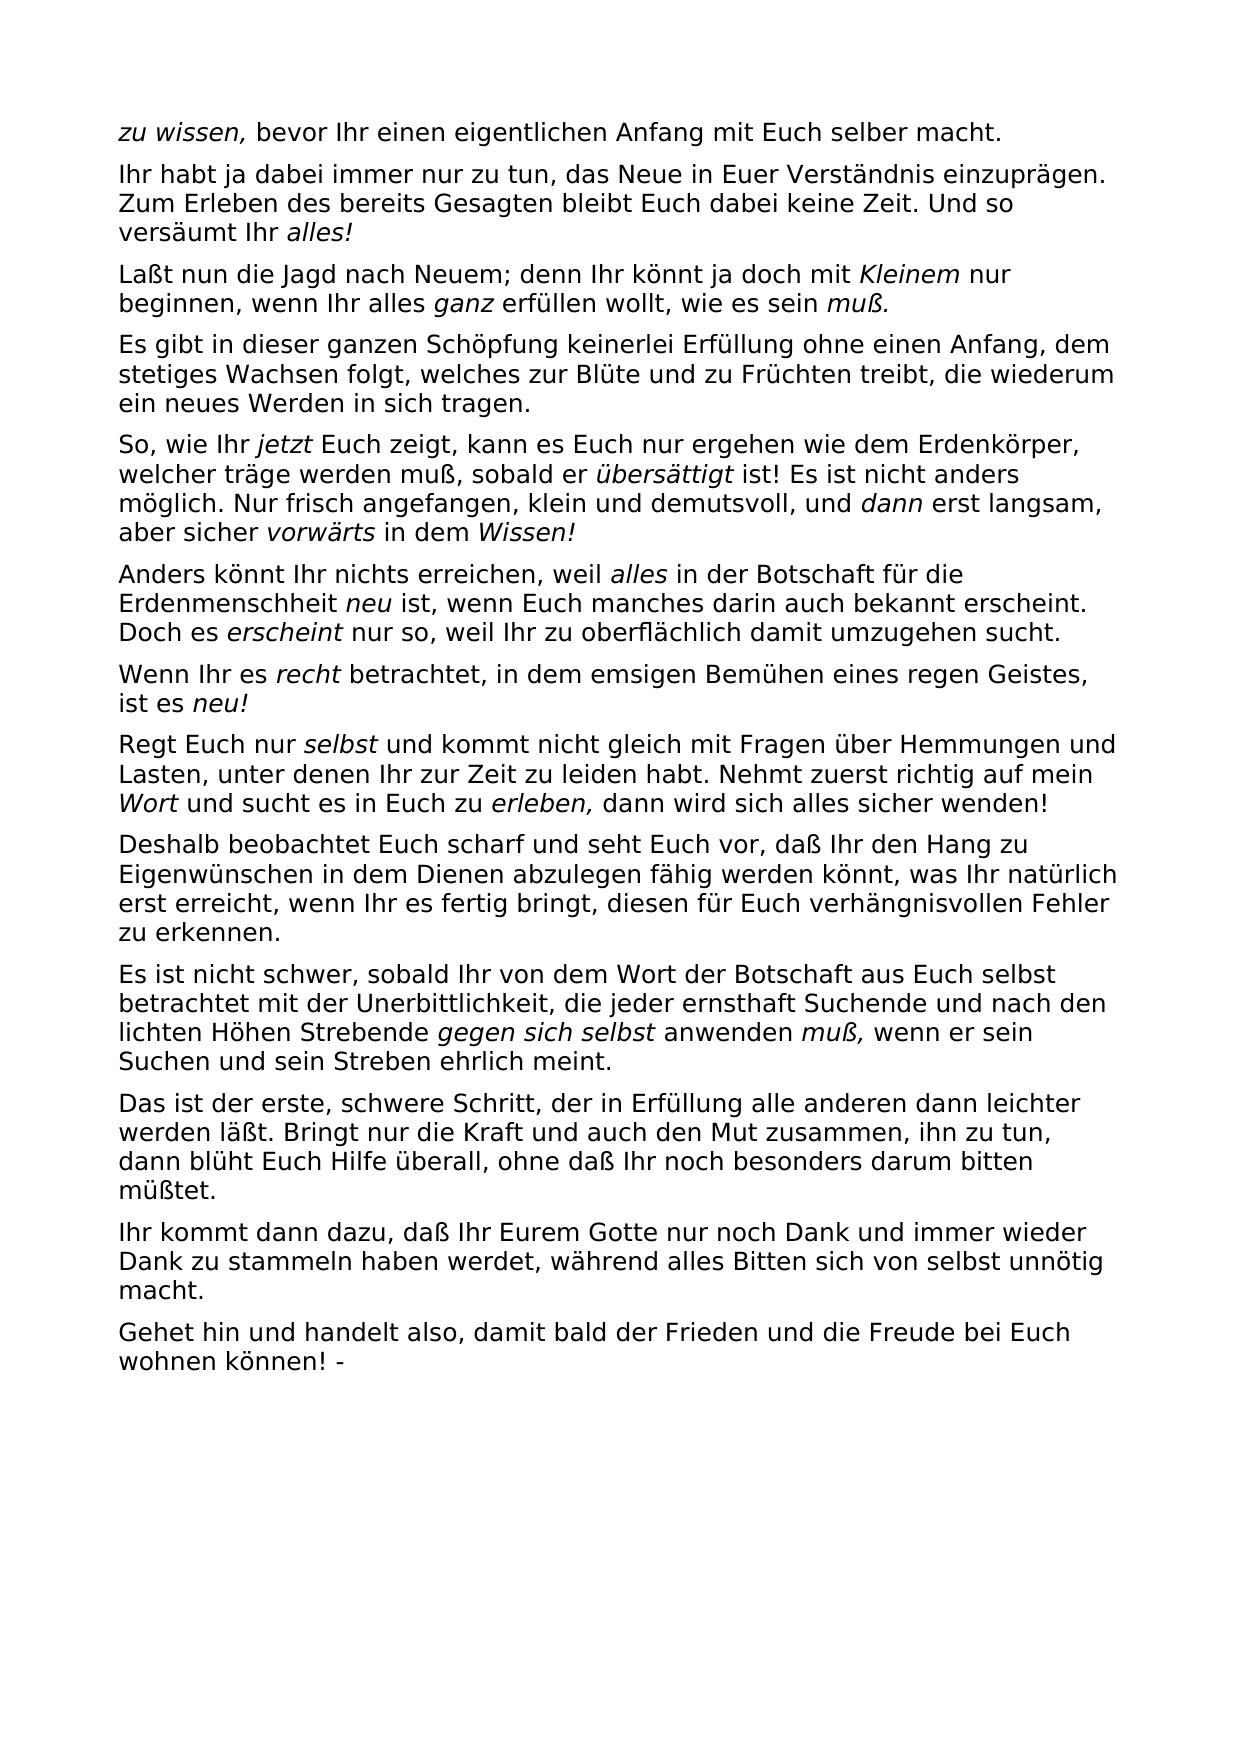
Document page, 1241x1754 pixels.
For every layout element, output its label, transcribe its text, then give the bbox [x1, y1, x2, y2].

text Es gibt in dieser ganzen Schöpfung keinerlei Erfüllung ohne einen Anfang, dem stetiges Wachsen folgt, welches zur Blüte und zu Früchten treibt, die wiederum ein neues Werden in sich tragen. [118, 331, 1122, 418]
text Das ist der erste, schwere Schritt, der in Erfüllung alle anderen dann leichter werden läßt. Bringt nur die Kraft und auch den Mut zusammen, ihn zu tun, dann blüht Euch Hilfe überall, ohne daß Ihr noch besonders darum bitten müßtet. [118, 1089, 1122, 1206]
text Ihr habt ja dabei immer nur zu tun, das Neue in Euer Verständnis einzuprägen. Zum Erleben des bereits Gesagten bleibt Euch dabei keine Zeit. Und so versäumt Ihr alles! [118, 160, 1122, 247]
text Es ist nicht schwer, sobald Ihr von dem Wort der Botschaft aus Euch selbst betrachtet mit der Unerbittlichkeit, die jeder ernsthaft Suchende und nach den lichten Höhen Strebende gegen sich selbst anwenden muß, wenn er sein Suchen und sein Streben ehrlich meint. [118, 960, 1122, 1076]
text zu wissen, bevor Ihr einen eigentlichen Anfang mit Euch selber macht. [118, 118, 1122, 147]
text Ihr kommt dann dazu, daß Ihr Eurem Gotte nur noch Dank und immer wieder Dank zu stammeln haben werdet, während alles Bitten sich von selbst unnötig macht. [118, 1218, 1122, 1306]
text Deshalb beobachtet Euch scharf und seht Euch vor, daß Ihr den Hang zu Eigenwünschen in dem Dienen abzulegen fähig werden könnt, was Ihr natürlich erst erreicht, wenn Ihr es fertig bringt, diesen für Euch verhängnisvollen Fehler zu erkennen. [118, 831, 1122, 947]
text Anders könnt Ihr nichts erreichen, weil alles in der Botschaft für die Erdenmenschheit neu ist, wenn Euch manches darin auch bekannt erscheint. Doch es erscheint nur so, weil Ihr zu oberflächlich damit umzugehen sucht. [118, 560, 1122, 647]
text Regt Euch nur selbst und kommt nicht gleich mit Fragen über Hemmungen und Lasten, unter denen Ihr zur Zeit zu leiden habt. Nehmt zuerst richtig auf mein Wort und sucht es in Euch zu erleben, dann wird sich alles sicher wenden! [118, 731, 1122, 818]
text So, wie Ihr jetzt Euch zeigt, kann es Euch nur ergehen wie dem Erdenkörper, welcher träge werden muß, sobald er übersättigt ist! Es ist nicht anders möglich. Nur frisch angefangen, klein und demutsvoll, und dann erst langsam, aber sicher vorwärts in dem Wissen! [118, 431, 1122, 547]
text Gehet hin und handelt also, damit bald der Frieden und die Freude bei Euch wohnen können! - [118, 1318, 1122, 1376]
text Wenn Ihr es recht betrachtet, in dem emsigen Bemühen eines regen Geistes, ist es neu! [118, 660, 1122, 718]
text Laßt nun die Jagd nach Neuem; denn Ihr könnt ja doch mit Kleinem nur beginnen, wenn Ihr alles ganz erfüllen wollt, wie es sein muß. [118, 260, 1122, 318]
